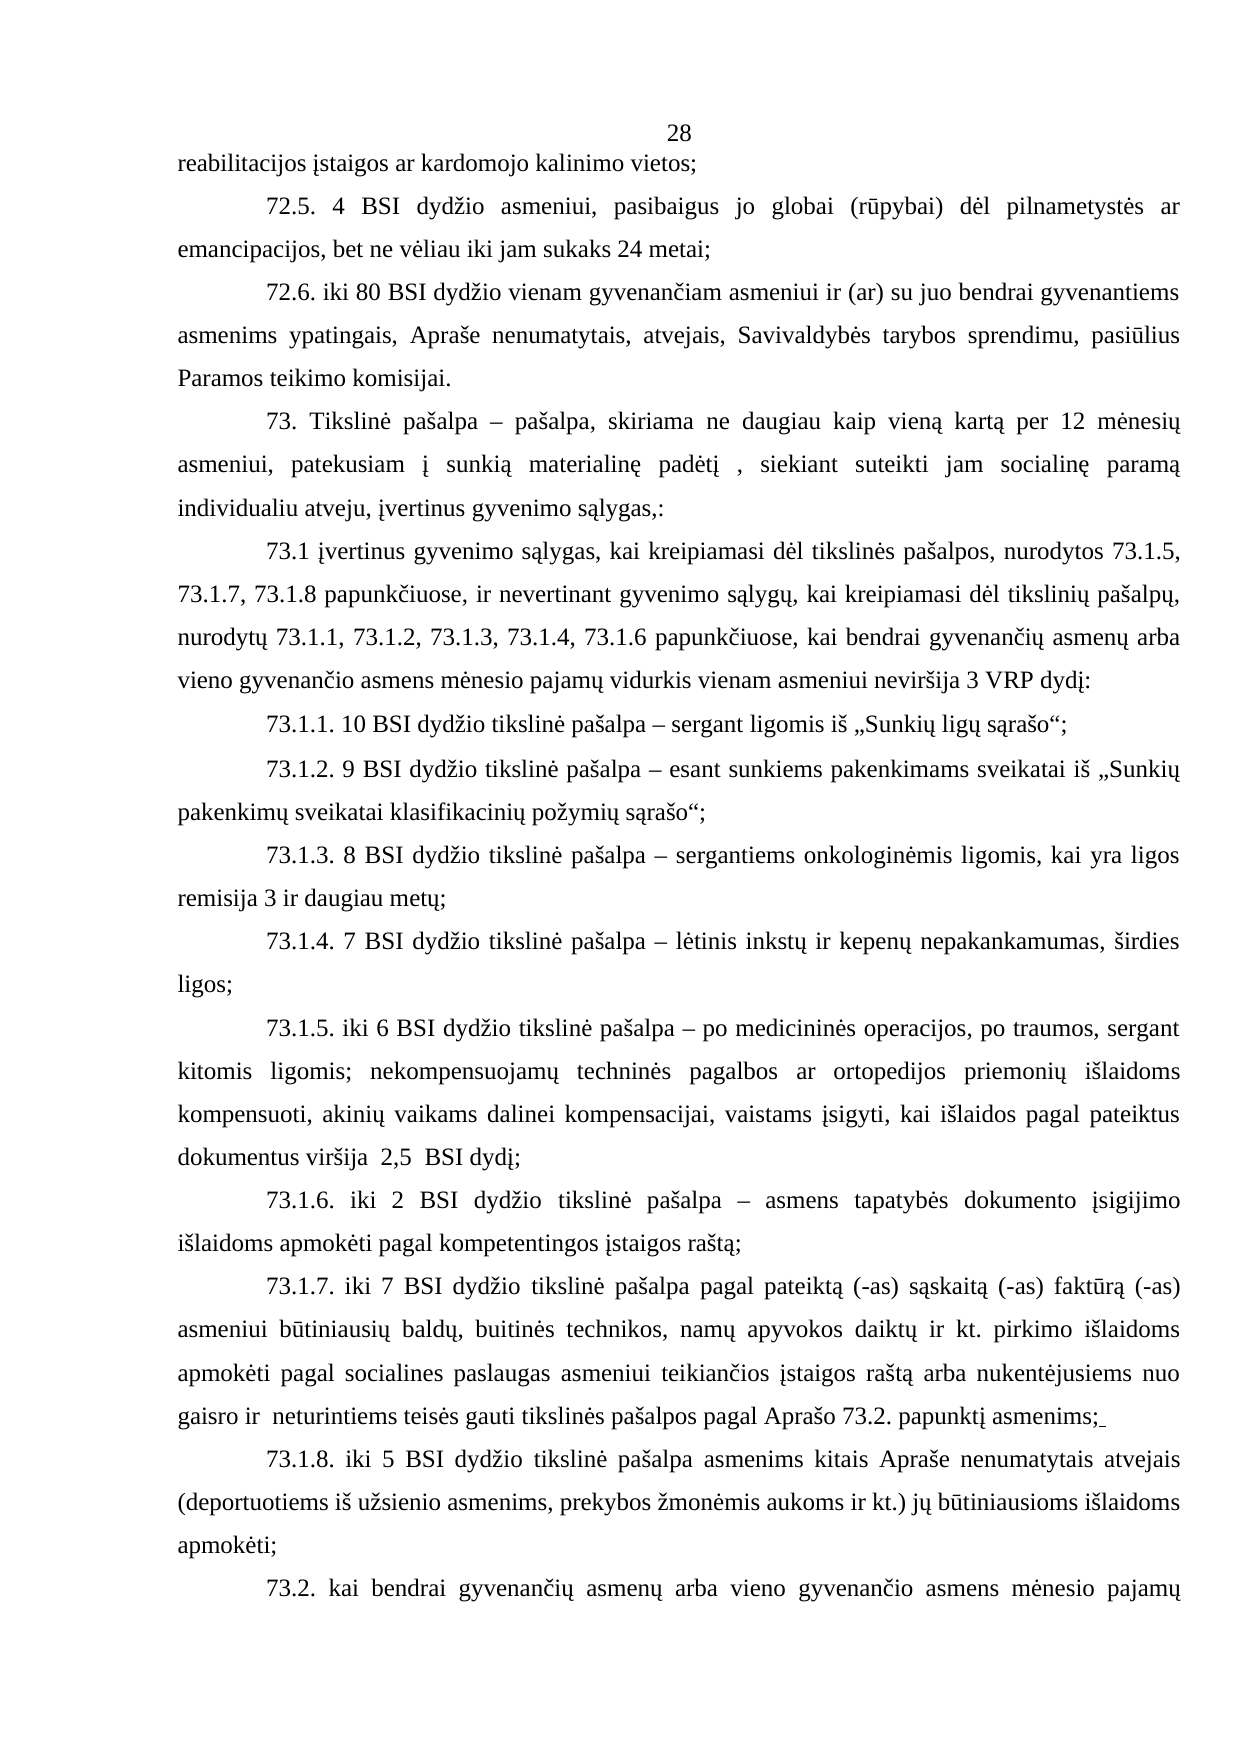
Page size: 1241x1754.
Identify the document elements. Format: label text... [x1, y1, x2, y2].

text 72.6. iki 80 BSI dydžio vienam gyvenančiam asmeniui ir (ar) su juo bendrai gyvenantiems asmenims ypatingais, Apraše nenumatytais, atvejais, Savivaldybės tarybos sprendimu, pasiūlius Paramos teikimo komisijai. [177, 277, 1181, 392]
text 73.1 įvertinus gyvenimo sąlygas, kai kreipiamasi dėl tikslinės pašalpos, nurodytos 73.1.5, 73.1.7, 73.1.8 papunkčiuose, ir nevertinant gyvenimo sąlygų, kai kreipiamasi dėl tikslinių pašalpų, nurodytų 73.1.1, 73.1.2, 73.1.3, 73.1.4, 73.1.6 papunkčiuose, kai bendrai gyvenančių asmenų arba vieno gyvenančio asmens mėnesio pajamų vidurkis vienam asmeniui neviršija 3 VRP dydį: [177, 536, 1181, 694]
text reabilitacijos įstaigos ar kardomojo kalinimo vietos; [177, 148, 1181, 176]
text 73.1.5. iki 6 BSI dydžio tikslinė pašalpa – po medicininės operacijos, po traumos, sergant kitomis ligomis; nekompensuojamų techninės pagalbos ar ortopedijos priemonių išlaidoms kompensuoti, akinių vaikams dalinei kompensacijai, vaistams įsigyti, kai išlaidos pagal pateiktus dokumentus viršija 2,5 BSI dydį; [177, 1013, 1181, 1171]
text 73.1.6. iki 2 BSI dydžio tikslinė pašalpa – asmens tapatybės dokumento įsigijimo išlaidoms apmokėti pagal kompetentingos įstaigos raštą; [177, 1185, 1181, 1257]
text 73.1.7. iki 7 BSI dydžio tikslinė pašalpa pagal pateiktą (-as) sąskaitą (-as) faktūrą (-as) asmeniui būtiniausių baldų, buitinės technikos, namų apyvokos daiktų ir kt. pirkimo išlaidoms apmokėti pagal socialines paslaugas asmeniui teikiančios įstaigos raštą arba nukentėjusiems nuo gaisro ir neturintiems teisės gauti tikslinės pašalpos pagal Aprašo 73.2. papunktį asmenims; [177, 1271, 1181, 1429]
text 73.1.1. 10 BSI dydžio tikslinė pašalpa – sergant ligomis iš „Sunkių ligų sąrašo“; [177, 708, 1181, 739]
text 72.5. 4 BSI dydžio asmeniui, pasibaigus jo globai (rūpybai) dėl pilnametystės ar emancipacijos, bet ne vėliau iki jam sukaks 24 metai; [177, 191, 1181, 263]
text 73.2. kai bendrai gyvenančių asmenų arba vieno gyvenančio asmens mėnesio pajamų [177, 1573, 1181, 1602]
text 73.1.4. 7 BSI dydžio tikslinė pašalpa – lėtinis inkstų ir kepenų nepakankamumas, širdies ligos; [177, 926, 1181, 998]
text 73.1.3. 8 BSI dydžio tikslinė pašalpa – sergantiems onkologinėmis ligomis, kai yra ligos remisija 3 ir daugiau metų; [177, 840, 1181, 912]
text 73.1.8. iki 5 BSI dydžio tikslinė pašalpa asmenims kitais Apraše nenumatytais atvejais (deportuotiems iš užsienio asmenims, prekybos žmonėmis aukoms ir kt.) jų būtiniausioms išlaidoms apmokėti; [177, 1444, 1181, 1559]
text 73.1.2. 9 BSI dydžio tikslinė pašalpa – esant sunkiems pakenkimams sveikatai iš „Sunkių pakenkimų sveikatai klasifikacinių požymių sąrašo“; [177, 754, 1181, 826]
text 73. Tikslinė pašalpa – pašalpa, skiriama ne daugiau kaip vieną kartą per 12 mėnesių asmeniui, patekusiam į sunkią materialinę padėtį , siekiant suteikti jam socialinę paramą individualiu atveju, įvertinus gyvenimo sąlygas,: [177, 406, 1181, 521]
